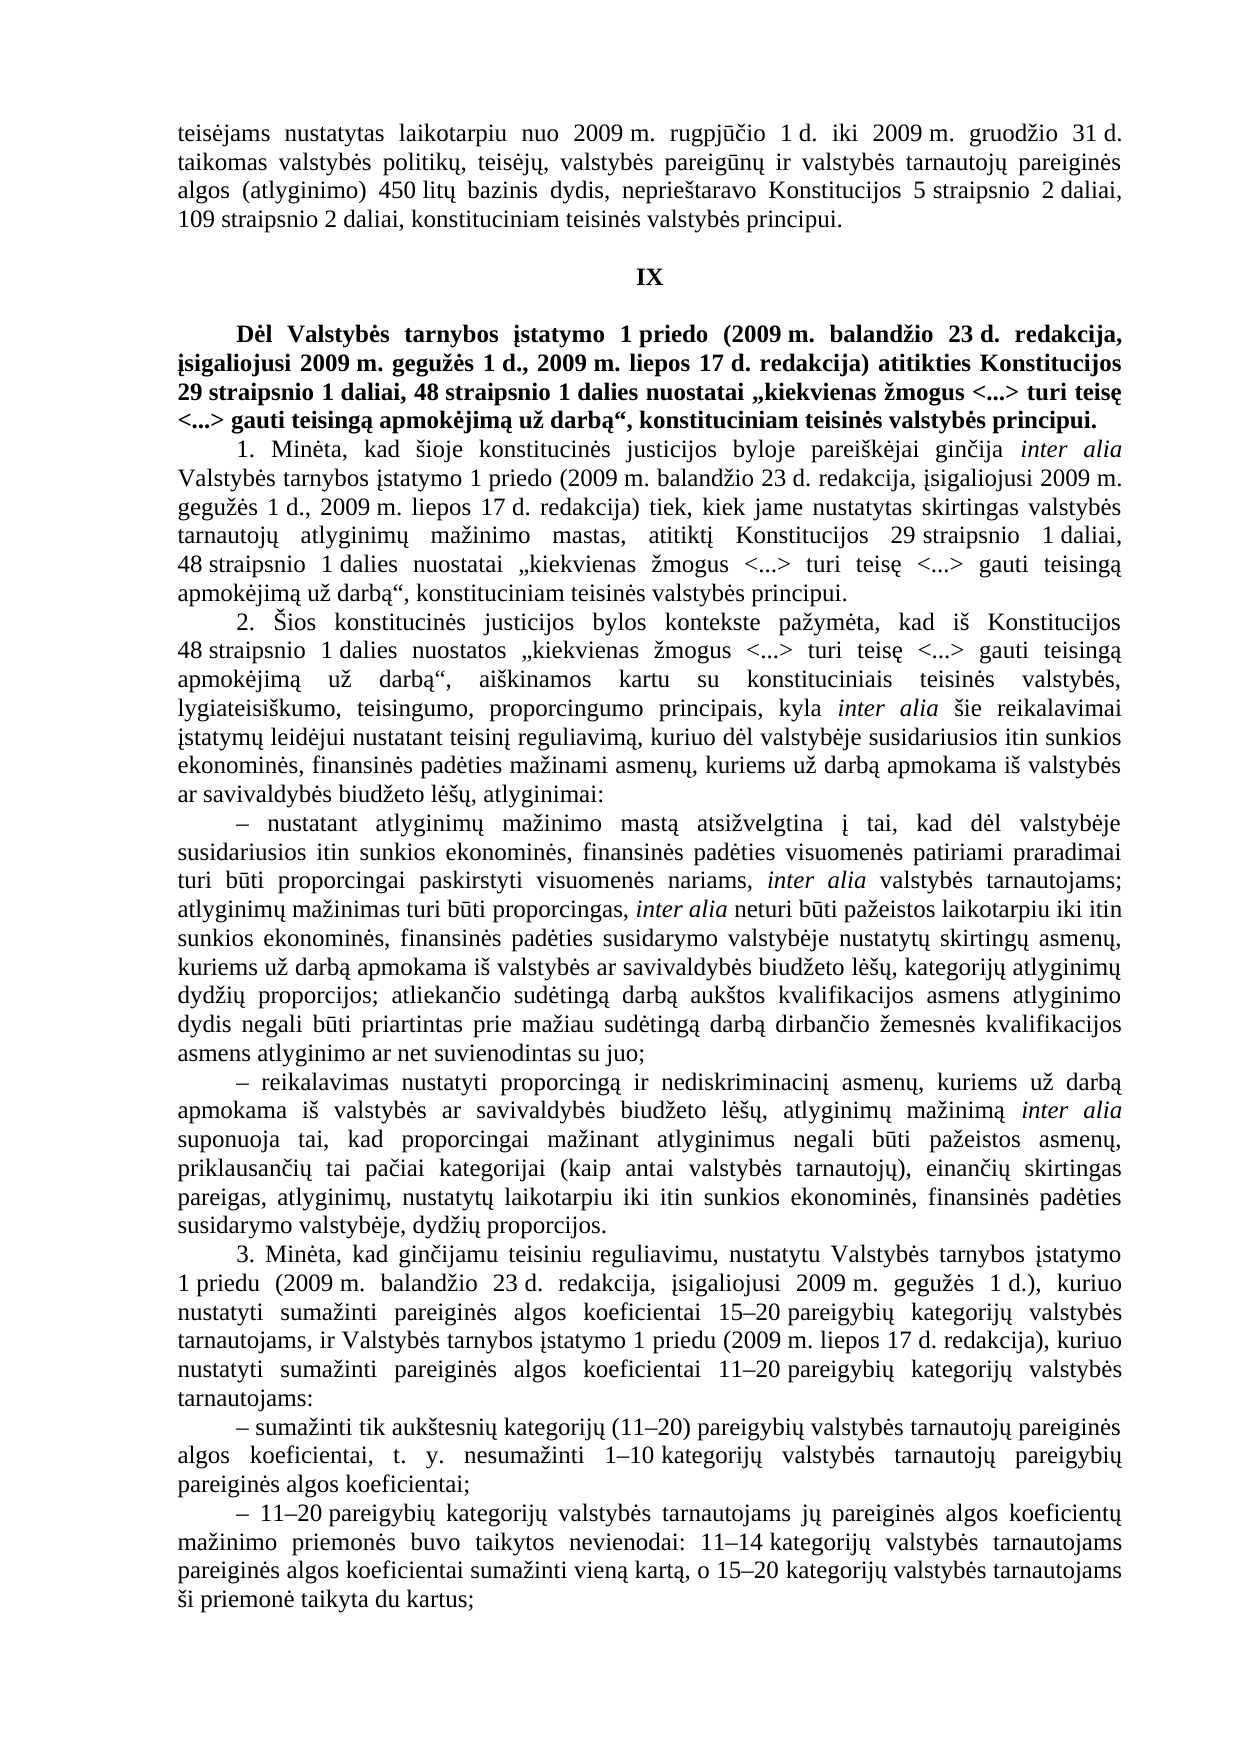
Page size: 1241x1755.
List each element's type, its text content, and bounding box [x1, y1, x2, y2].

text – nustatant atlyginimų mažinimo mastą atsižvelgtina į tai, kad dėl valstybėje susidariusios itin sunkios ekonominės, finansinės padėties visuomenės patiriami praradimai turi būti proporcingai paskirstyti visuomenės nariams, inter alia valstybės tarnautojams; atlyginimų mažinimas turi būti proporcingas, inter alia neturi būti pažeistos laikotarpiu iki itin sunkios ekonominės, finansinės padėties susidarymo valstybėje nustatytų skirtingų asmenų, kuriems už darbą apmokama iš valstybės ar savivaldybės biudžeto lėšų, kategorijų atlyginimų dydžių proporcijos; atliekančio sudėtingą darbą aukštos kvalifikacijos asmens atlyginimo dydis negali būti priartintas prie mažiau sudėtingą darbą dirbančio žemesnės kvalifikacijos asmens atlyginimo ar net suvienodintas su juo; [177, 808, 1122, 1067]
text 1. Minėta, kad šioje konstitucinės justicijos byloje pareiškėjai ginčija inter alia Valstybės tarnybos įstatymo 1 priedo (2009 m. balandžio 23 d. redakcija, įsigaliojusi 2009 m. gegužės 1 d., 2009 m. liepos 17 d. redakcija) tiek, kiek jame nustatytas skirtingas valstybės tarnautojų atlyginimų mažinimo mastas, atitiktį Konstitucijos 29 straipsnio 1 daliai, 48 straipsnio 1 dalies nuostatai „kiekvienas žmogus <...> turi teisę <...> gauti teisingą apmokėjimą už darbą“, konstituciniam teisinės valstybės principui. [177, 434, 1122, 607]
text teisėjams nustatytas laikotarpiu nuo 2009 m. rugpjūčio 1 d. iki 2009 m. gruodžio 31 d. taikomas valstybės politikų, teisėjų, valstybės pareigūnų ir valstybės tarnautojų pareiginės algos (atlyginimo) 450 litų bazinis dydis, neprieštaravo Konstitucijos 5 straipsnio 2 daliai, 109 straipsnio 2 daliai, konstituciniam teisinės valstybės principui. [177, 118, 1122, 233]
text IX [177, 262, 1122, 291]
text Dėl Valstybės tarnybos įstatymo 1 priedo (2009 m. balandžio 23 d. redakcija, įsigaliojusi 2009 m. gegužės 1 d., 2009 m. liepos 17 d. redakcija) atitikties Konstitucijos 29 straipsnio 1 daliai, 48 straipsnio 1 dalies nuostatai „kiekvienas žmogus <...> turi teisę <...> gauti teisingą apmokėjimą už darbą“, konstituciniam teisinės valstybės principui. [177, 319, 1122, 434]
text 3. Minėta, kad ginčijamu teisiniu reguliavimu, nustatytu Valstybės tarnybos įstatymo 1 priedu (2009 m. balandžio 23 d. redakcija, įsigaliojusi 2009 m. gegužės 1 d.), kuriuo nustatyti sumažinti pareiginės algos koeficientai 15–20 pareigybių kategorijų valstybės tarnautojams, ir Valstybės tarnybos įstatymo 1 priedu (2009 m. liepos 17 d. redakcija), kuriuo nustatyti sumažinti pareiginės algos koeficientai 11–20 pareigybių kategorijų valstybės tarnautojams: [177, 1239, 1122, 1412]
text – 11–20 pareigybių kategorijų valstybės tarnautojams jų pareiginės algos koeficientų mažinimo priemonės buvo taikytos nevienodai: 11–14 kategorijų valstybės tarnautojams pareiginės algos koeficientai sumažinti vieną kartą, o 15–20 kategorijų valstybės tarnautojams ši priemonė taikyta du kartus; [177, 1498, 1122, 1613]
text – sumažinti tik aukštesnių kategorijų (11–20) pareigybių valstybės tarnautojų pareiginės algos koeficientai, t. y. nesumažinti 1–10 kategorijų valstybės tarnautojų pareigybių pareiginės algos koeficientai; [177, 1412, 1122, 1498]
text – reikalavimas nustatyti proporcingą ir nediskriminacinį asmenų, kuriems už darbą apmokama iš valstybės ar savivaldybės biudžeto lėšų, atlyginimų mažinimą inter alia suponuoja tai, kad proporcingai mažinant atlyginimus negali būti pažeistos asmenų, priklausančių tai pačiai kategorijai (kaip antai valstybės tarnautojų), einančių skirtingas pareigas, atlyginimų, nustatytų laikotarpiu iki itin sunkios ekonominės, finansinės padėties susidarymo valstybėje, dydžių proporcijos. [177, 1067, 1122, 1239]
text 2. Šios konstitucinės justicijos bylos kontekste pažymėta, kad iš Konstitucijos 48 straipsnio 1 dalies nuostatos „kiekvienas žmogus <...> turi teisę <...> gauti teisingą apmokėjimą už darbą“, aiškinamos kartu su konstituciniais teisinės valstybės, lygiateisiškumo, teisingumo, proporcingumo principais, kyla inter alia šie reikalavimai įstatymų leidėjui nustatant teisinį reguliavimą, kuriuo dėl valstybėje susidariusios itin sunkios ekonominės, finansinės padėties mažinami asmenų, kuriems už darbą apmokama iš valstybės ar savivaldybės biudžeto lėšų, atlyginimai: [177, 607, 1122, 808]
